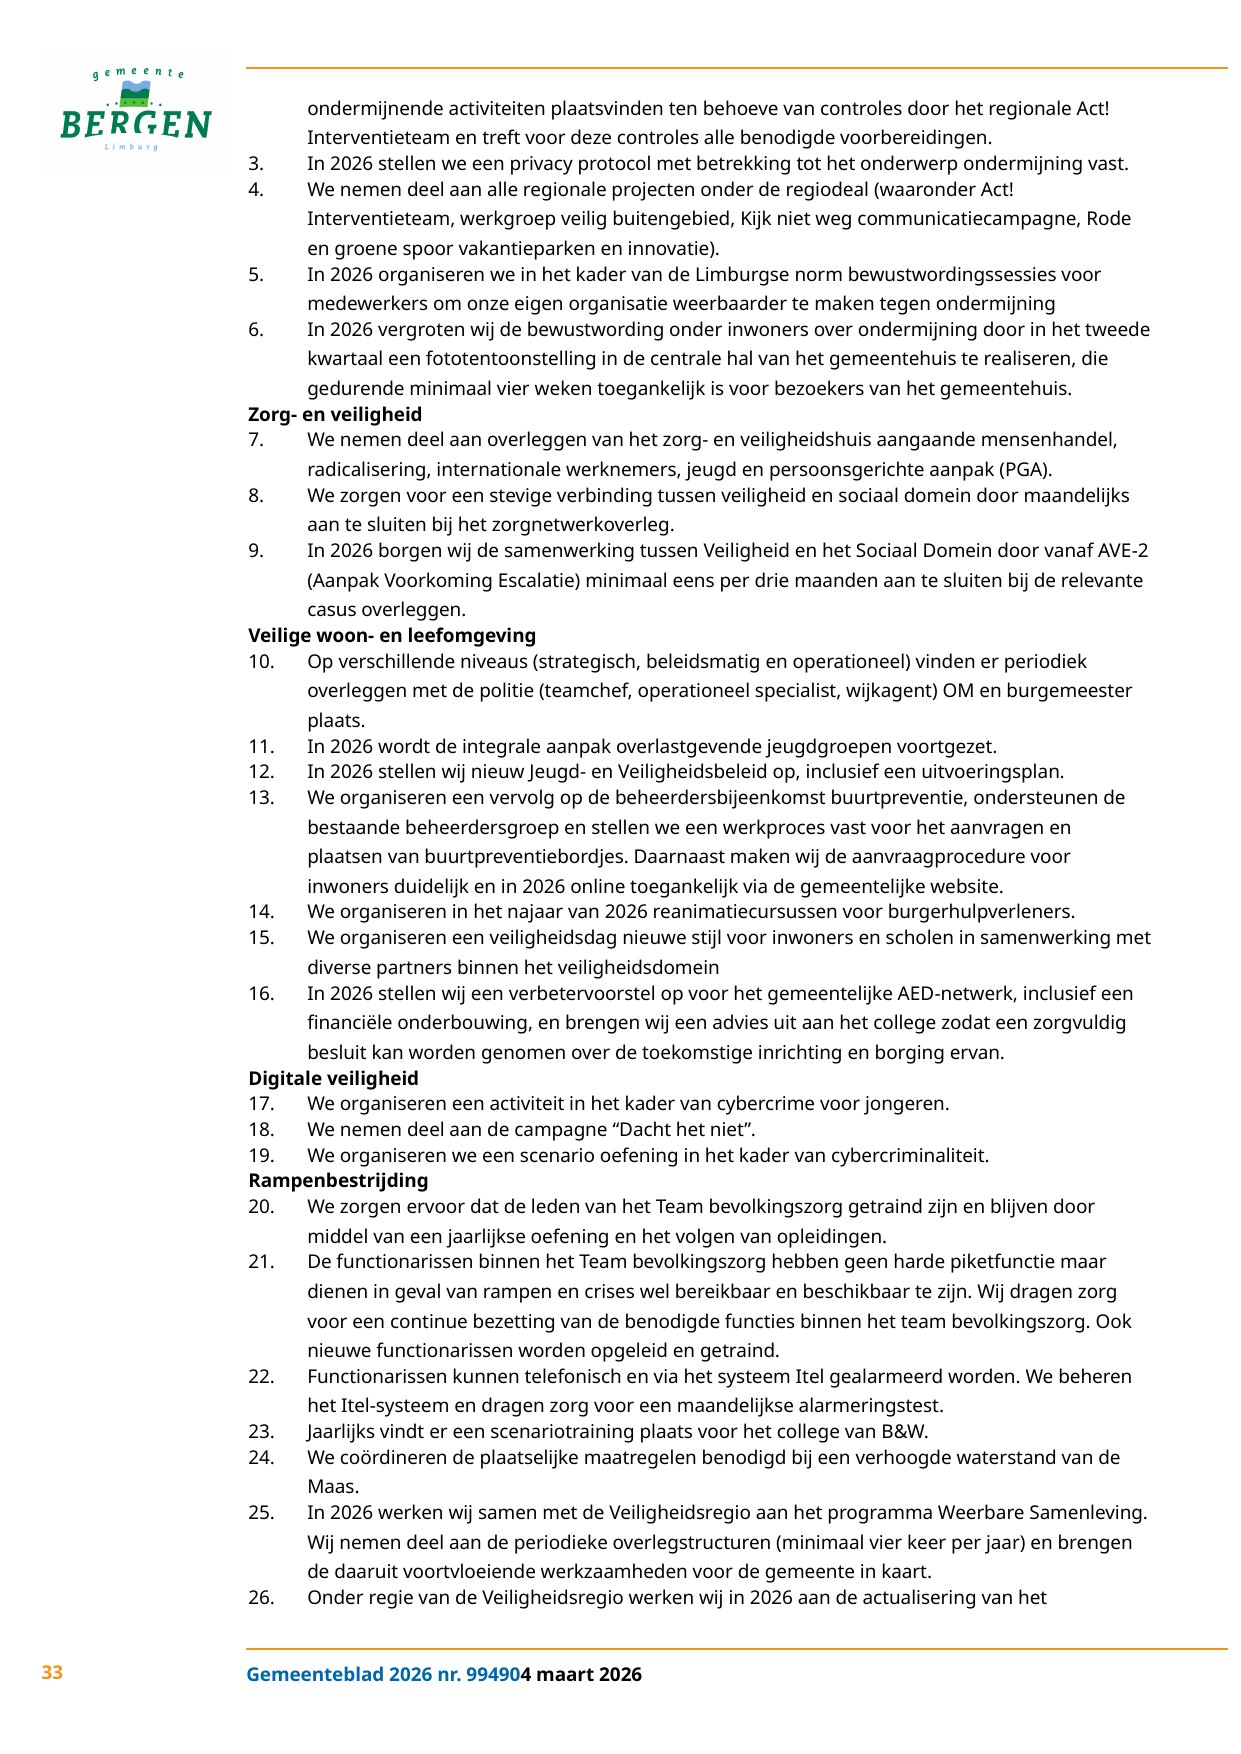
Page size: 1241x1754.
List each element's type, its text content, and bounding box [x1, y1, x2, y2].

table_cell We organiseren een vervolg op de beheerdersbijeenkomst buurtpreventie, ondersteunen de bestaande beheerdersgroep en stellen we een werkproces vast voor het aanvragen en plaatsen van buurtpreventiebordjes. Daarnaast maken wij de aanvraagprocedure voor inwoners duidelijk en in 2026 online toegankelijk via de gemeentelijke website. [248, 784, 1152, 899]
table_cell In 2026 werken wij samen met de Veiligheidsregio aan het programma Weerbare Samenleving. Wij nemen deel aan de periodieke overlegstructuren (minimaal vier keer per jaar) en brengen de daaruit voortvloeiende werkzaamheden voor de gemeente in kaart. [248, 1500, 1152, 1584]
table_cell Functionarissen kunnen telefonisch en via het systeem Itel gealarmeerd worden. We beheren het Itel-systeem en dragen zorg voor een maandelijkse alarmeringstest. [248, 1363, 1152, 1418]
table_cell In 2026 stellen we een privacy protocol met betrekking tot het onderwerp ondermijning vast. [248, 150, 1152, 176]
table_cell We zorgen ervoor dat de leden van het Team bevolkingszorg getraind zijn en blijven door middel van een jaarlijkse oefening en het volgen van opleidingen. [248, 1193, 1152, 1249]
table_cell De functionarissen binnen het Team bevolkingszorg hebben geen harde piketfunctie maar dienen in geval van rampen en crises wel bereikbaar en beschikbaar te zijn. Wij dragen zorg voor een continue bezetting van de benodigde functies binnen het team bevolkingszorg. Ook nieuwe functionarissen worden opgeleid en getraind. [248, 1249, 1152, 1363]
table_cell We organiseren een veiligheidsdag nieuwe stijl voor inwoners en scholen in samenwerking met diverse partners binnen het veiligheidsdomein [248, 925, 1152, 980]
table_cell We coördineren de plaatselijke maatregelen benodigd bij een verhoogde waterstand van de Maas. [248, 1444, 1152, 1499]
table_cell We nemen deel aan de campagne “Dacht het niet”. [248, 1116, 1152, 1142]
table_cell We organiseren in het najaar van 2026 reanimatiecursussen voor burgerhulpverleners. [248, 899, 1152, 924]
table_cell In 2026 wordt de integrale aanpak overlastgevende jeugdgroepen voortgezet. [248, 733, 1152, 758]
table_cell We organiseren een activiteit in het kader van cybercrime voor jongeren. [248, 1090, 1152, 1116]
table_cell Onder regie van de Veiligheidsregio werken wij in 2026 aan de actualisering van het [248, 1584, 1152, 1610]
table_cell We organiseren we een scenario oefening in het kader van cybercriminaliteit. [248, 1142, 1152, 1168]
table_cell Veilige woon- en leefomgeving [248, 622, 1152, 648]
table_cell We nemen deel aan alle regionale projecten onder de regiodeal (waaronder Act! Interventieteam, werkgroep veilig buitengebied, Kijk niet weg communicatiecampagne, Rode en groene spoor vakantieparken en innovatie). [248, 176, 1152, 261]
table_cell Digitale veiligheid [248, 1065, 1152, 1090]
table_cell Jaarlijks vindt er een scenariotraining plaats voor het college van B&W. [248, 1419, 1152, 1444]
table_cell In 2026 stellen wij een verbetervoorstel op voor het gemeentelijke AED‑netwerk, inclusief een financiële onderbouwing, en brengen wij een advies uit aan het college zodat een zorgvuldig besluit kan worden genomen over de toekomstige inrichting en borging ervan. [248, 980, 1152, 1065]
table_cell Zorg- en veiligheid [248, 401, 1152, 427]
table_cell Rampenbestrijding [248, 1168, 1152, 1193]
table_cell In 2026 stellen wij nieuw Jeugd- en Veiligheidsbeleid op, inclusief een uitvoeringsplan. [248, 759, 1152, 784]
table_cell We zorgen voor een stevige verbinding tussen veiligheid en sociaal domein door maandelijks aan te sluiten bij het zorgnetwerkoverleg. [248, 482, 1152, 537]
table_cell In 2026 borgen wij de samenwerking tussen Veiligheid en het Sociaal Domein door vanaf AVE‑2 (Aanpak Voorkoming Escalatie) minimaal eens per drie maanden aan te sluiten bij de relevante casus overleggen. [248, 537, 1152, 622]
table_cell De bestuurlijk coördinator levert jaarlijks minimaal vier locaties aan waar mogelijke ondermijnende activiteiten plaatsvinden ten behoeve van controles door het regionale Act! Interventieteam en treft voor deze controles alle benodigde voorbereidingen. [248, 95, 1152, 150]
table_cell In 2026 organiseren we in het kader van de Limburgse norm bewustwordingssessies voor medewerkers om onze eigen organisatie weerbaarder te maken tegen ondermijning [248, 261, 1152, 316]
table_cell We nemen deel aan overleggen van het zorg- en veiligheidshuis aangaande mensenhandel, radicalisering, internationale werknemers, jeugd en persoonsgerichte aanpak (PGA). [248, 427, 1152, 482]
picture [41, 47, 231, 172]
table_cell Op verschillende niveaus (strategisch, beleidsmatig en operationeel) vinden er periodiek overleggen met de politie (teamchef, operationeel specialist, wijkagent) OM en burgemeester plaats. [248, 648, 1152, 733]
table_cell In 2026 vergroten wij de bewustwording onder inwoners over ondermijning door in het tweede kwartaal een fototentoonstelling in de centrale hal van het gemeentehuis te realiseren, die gedurende minimaal vier weken toegankelijk is voor bezoekers van het gemeentehuis. [248, 316, 1152, 401]
